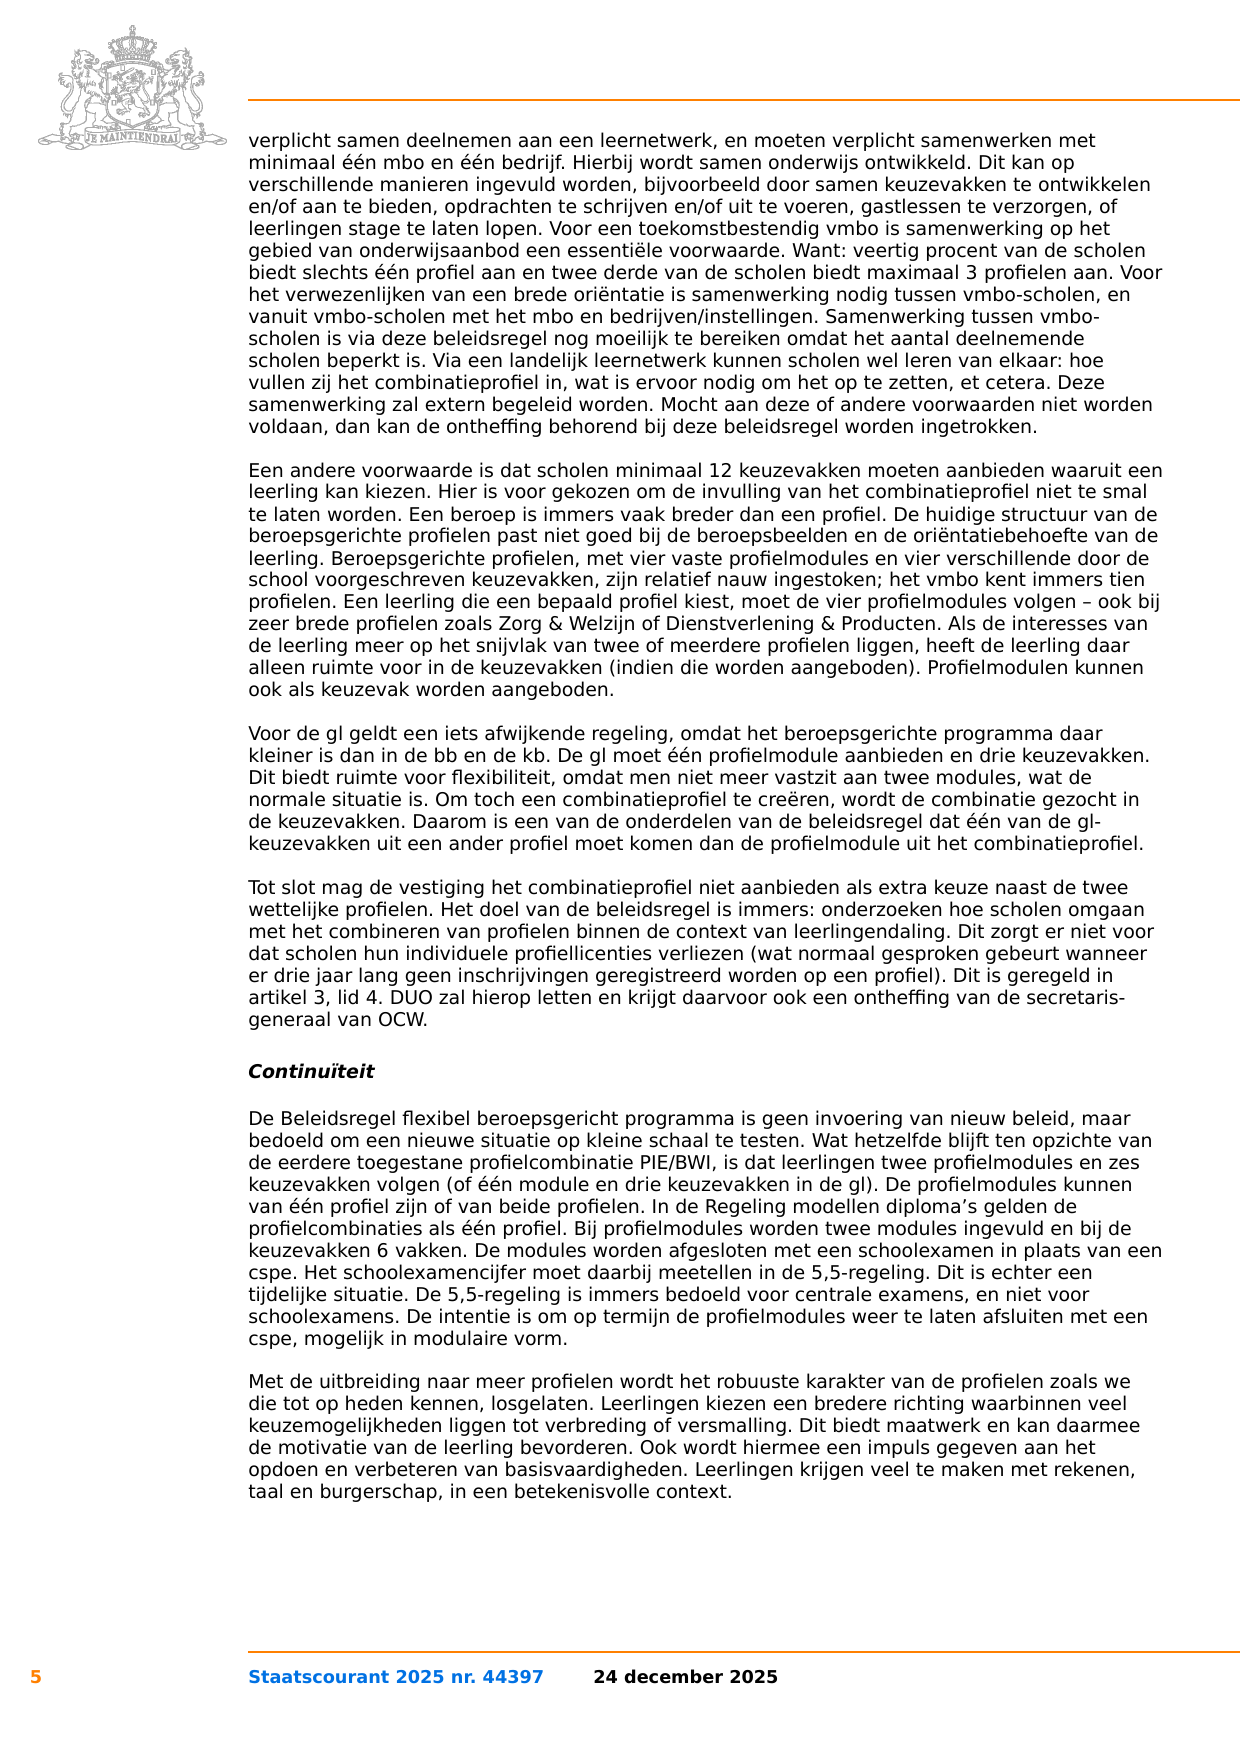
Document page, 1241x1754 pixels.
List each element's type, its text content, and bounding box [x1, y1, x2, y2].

text verplicht samen deelnemen aan een leernetwerk, en moeten verplicht samenwerken met minimaal één mbo en één bedrijf. Hierbij wordt samen onderwijs ontwikkeld. Dit kan op verschillende manieren ingevuld worden, bijvoorbeeld door samen keuzevakken te ontwikkelen en/of aan te bieden, opdrachten te schrijven en/of uit te voeren, gastlessen te verzorgen, of leerlingen stage te laten lopen. Voor een toekomstbestendig vmbo is samenwerking op het gebied van onderwijsaanbod een essentiële voorwaarde. Want: veertig procent van de scholen biedt slechts één profiel aan en twee derde van de scholen biedt maximaal 3 profielen aan. Voor het verwezenlijken van een brede oriëntatie is samenwerking nodig tussen vmbo-scholen, en vanuit vmbo-scholen met het mbo en bedrijven/instellingen. Samenwerking tussen vmbo-scholen is via deze beleidsregel nog moeilijk te bereiken omdat het aantal deelnemende scholen beperkt is. Via een landelijk leernetwerk kunnen scholen wel leren van elkaar: hoe vullen zij het combinatieprofiel in, wat is ervoor nodig om het op te zetten, et cetera. Deze samenwerking zal extern begeleid worden. Mocht aan deze of andere voorwaarden niet worden voldaan, dan kan de ontheffing behorend bij deze beleidsregel worden ingetrokken. [248, 130, 1163, 438]
text Voor de gl geldt een iets afwijkende regeling, omdat het beroepsgerichte programma daar kleiner is dan in de bb en de kb. De gl moet één profielmodule aanbieden en drie keuzevakken. Dit biedt ruimte voor flexibiliteit, omdat men niet meer vastzit aan twee modules, wat de normale situatie is. Om toch een combinatieprofiel te creëren, wordt de combinatie gezocht in de keuzevakken. Daarom is een van de onderdelen van de beleidsregel dat één van de gl-keuzevakken uit een ander profiel moet komen dan de profielmodule uit het combinatieprofiel. [248, 723, 1163, 855]
picture [38, 25, 227, 150]
subtitle Continuïteit [248, 1061, 1163, 1083]
text De Beleidsregel flexibel beroepsgericht programma is geen invoering van nieuw beleid, maar bedoeld om een nieuwe situatie op kleine schaal te testen. Wat hetzelfde blijft ten opzichte van de eerdere toegestane profielcombinatie PIE/BWI, is dat leerlingen twee profielmodules en zes keuzevakken volgen (of één module en drie keuzevakken in de gl). De profielmodules kunnen van één profiel zijn of van beide profielen. In de Regeling modellen diploma’s gelden de profielcombinaties als één profiel. Bij profielmodules worden twee modules ingevuld en bij de keuzevakken 6 vakken. De modules worden afgesloten met een schoolexamen in plaats van een cspe. Het schoolexamencijfer moet daarbij meetellen in de 5,5-regeling. Dit is echter een tijdelijke situatie. De 5,5-regeling is immers bedoeld voor centrale examens, en niet voor schoolexamens. De intentie is om op termijn de profielmodules weer te laten afsluiten met een cspe, mogelijk in modulaire vorm. [248, 1108, 1163, 1349]
text Met de uitbreiding naar meer profielen wordt het robuuste karakter van de profielen zoals we die tot op heden kennen, losgelaten. Leerlingen kiezen een bredere richting waarbinnen veel keuzemogelijkheden liggen tot verbreding of versmalling. Dit biedt maatwerk en kan daarmee de motivatie van de leerling bevorderen. Ook wordt hiermee een impuls gegeven aan het opdoen en verbeteren van basisvaardigheden. Leerlingen krijgen veel te maken met rekenen, taal en burgerschap, in een betekenisvolle context. [248, 1371, 1163, 1503]
text Een andere voorwaarde is dat scholen minimaal 12 keuzevakken moeten aanbieden waaruit een leerling kan kiezen. Hier is voor gekozen om de invulling van het combinatieprofiel niet te smal te laten worden. Een beroep is immers vaak breder dan een profiel. De huidige structuur van de beroepsgerichte profielen past niet goed bij de beroepsbeelden en de oriëntatiebehoefte van de leerling. Beroepsgerichte profielen, met vier vaste profielmodules en vier verschillende door de school voorgeschreven keuzevakken, zijn relatief nauw ingestoken; het vmbo kent immers tien profielen. Een leerling die een bepaald profiel kiest, moet de vier profielmodules volgen – ook bij zeer brede profielen zoals Zorg & Welzijn of Dienstverlening & Producten. Als de interesses van de leerling meer op het snijvlak van twee of meerdere profielen liggen, heeft de leerling daar alleen ruimte voor in de keuzevakken (indien die worden aangeboden). Profielmodulen kunnen ook als keuzevak worden aangeboden. [248, 459, 1163, 701]
text Tot slot mag de vestiging het combinatieprofiel niet aanbieden als extra keuze naast de twee wettelijke profielen. Het doel van de beleidsregel is immers: onderzoeken hoe scholen omgaan met het combineren van profielen binnen de context van leerlingendaling. Dit zorgt er niet voor dat scholen hun individuele profiellicenties verliezen (wat normaal gesproken gebeurt wanneer er drie jaar lang geen inschrijvingen geregistreerd worden op een profiel). Dit is geregeld in artikel 3, lid 4. DUO zal hierop letten en krijgt daarvoor ook een ontheffing van de secretaris-generaal van OCW. [248, 877, 1163, 1031]
